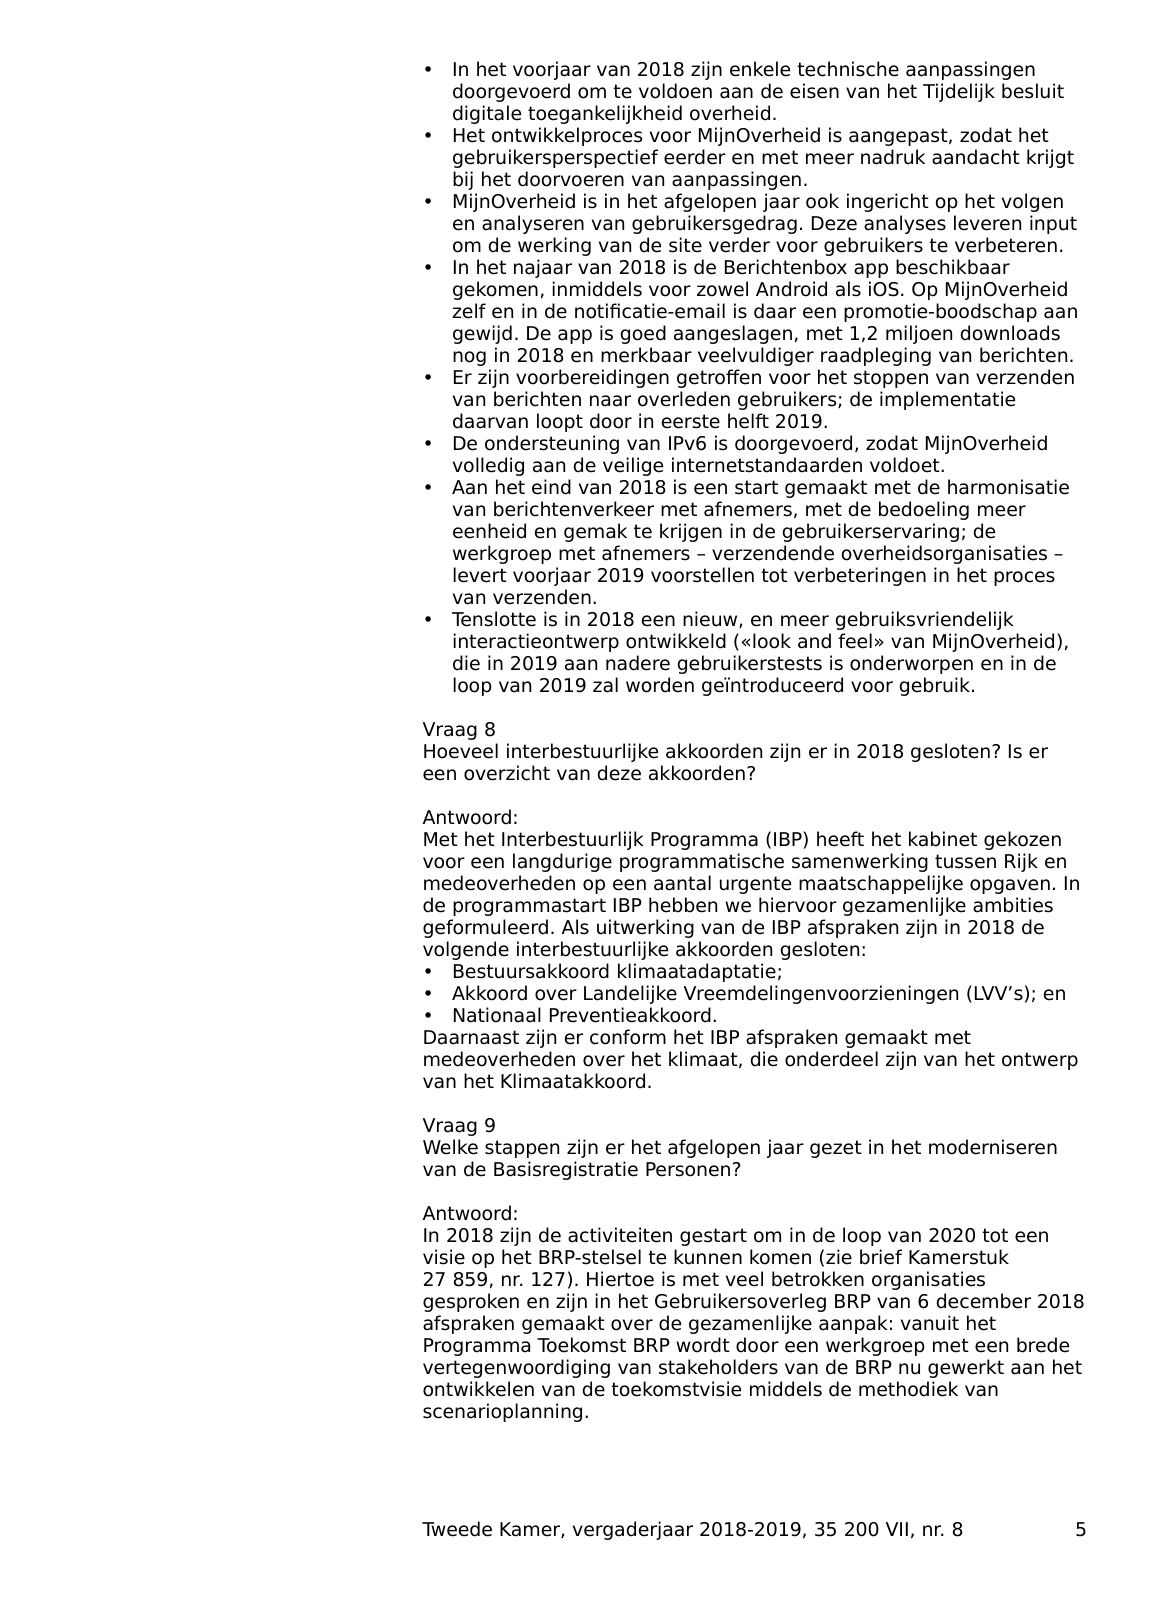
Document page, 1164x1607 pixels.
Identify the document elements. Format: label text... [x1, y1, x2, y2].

text • MijnOverheid is in het afgelopen jaar ook ingericht op het volgen en analyseren van gebruikersgedrag. Deze analyses leveren input om de werking van de site verder voor gebruikers te verbeteren. [422, 191, 1087, 257]
text Antwoord: [422, 1203, 1087, 1225]
text • Bestuursakkoord klimaatadaptatie; [422, 961, 1087, 983]
text Hoeveel interbestuurlijke akkoorden zijn er in 2018 gesloten? Is er een overzicht van deze akkoorden? [422, 741, 1087, 784]
text Vraag 8 [422, 719, 1087, 741]
text Daarnaast zijn er conform het IBP afspraken gemaakt met medeoverheden over het klimaat, die onderdeel zijn van het ontwerp van het Klimaatakkoord. [422, 1027, 1087, 1092]
text In 2018 zijn de activiteiten gestart om in de loop van 2020 tot een visie op het BRP-stelsel te kunnen komen (zie brief Kamerstuk 27 859, nr. 127). Hiertoe is met veel betrokken organisaties gesproken en zijn in het Gebruikersoverleg BRP van 6 december 2018 afspraken gemaakt over de gezamenlijke aanpak: vanuit het Programma Toekomst BRP wordt door een werkgroep met een brede vertegenwoordiging van stakeholders van de BRP nu gewerkt aan het ontwikkelen van de toekomstvisie middels de methodiek van scenarioplanning. [422, 1225, 1087, 1423]
text • Tenslotte is in 2018 een nieuw, en meer gebruiksvriendelijk interactieontwerp ontwikkeld («look and feel» van MijnOverheid), die in 2019 aan nadere gebruikerstests is onderworpen en in de loop van 2019 zal worden geïntroduceerd voor gebruik. [422, 608, 1087, 696]
text • Nationaal Preventieakkoord. [422, 1004, 1087, 1027]
text • Aan het eind van 2018 is een start gemaakt met de harmonisatie van berichtenverkeer met afnemers, met de bedoeling meer eenheid en gemak te krijgen in de gebruikerservaring; de werkgroep met afnemers – verzendende overheidsorganisaties – levert voorjaar 2019 voorstellen tot verbeteringen in het proces van verzenden. [422, 477, 1087, 608]
text • Het ontwikkelproces voor MijnOverheid is aangepast, zodat het gebruikersperspectief eerder en met meer nadruk aandacht krijgt bij het doorvoeren van aanpassingen. [422, 125, 1087, 191]
text • Er zijn voorbereidingen getroffen voor het stoppen van verzenden van berichten naar overleden gebruikers; de implementatie daarvan loopt door in eerste helft 2019. [422, 367, 1087, 433]
text Welke stappen zijn er het afgelopen jaar gezet in het moderniseren van de Basisregistratie Personen? [422, 1137, 1087, 1181]
text Antwoord: [422, 807, 1087, 829]
text • Akkoord over Landelijke Vreemdelingenvoorzieningen (LVV’s); en [422, 983, 1087, 1004]
text • De ondersteuning van IPv6 is doorgevoerd, zodat MijnOverheid volledig aan de veilige internetstandaarden voldoet. [422, 433, 1087, 477]
text • In het voorjaar van 2018 zijn enkele technische aanpassingen doorgevoerd om te voldoen aan de eisen van het Tijdelijk besluit digitale toegankelijkheid overheid. [422, 59, 1087, 125]
text Vraag 9 [422, 1115, 1087, 1137]
text • In het najaar van 2018 is de Berichtenbox app beschikbaar gekomen, inmiddels voor zowel Android als iOS. Op MijnOverheid zelf en in de notificatie-email is daar een promotie-boodschap aan gewijd. De app is goed aangeslagen, met 1,2 miljoen downloads nog in 2018 en merkbaar veelvuldiger raadpleging van berichten. [422, 257, 1087, 367]
text Met het Interbestuurlijk Programma (IBP) heeft het kabinet gekozen voor een langdurige programmatische samenwerking tussen Rijk en medeoverheden op een aantal urgente maatschappelijke opgaven. In de programmastart IBP hebben we hiervoor gezamenlijke ambities geformuleerd. Als uitwerking van de IBP afspraken zijn in 2018 de volgende interbestuurlijke akkoorden gesloten: [422, 829, 1087, 961]
